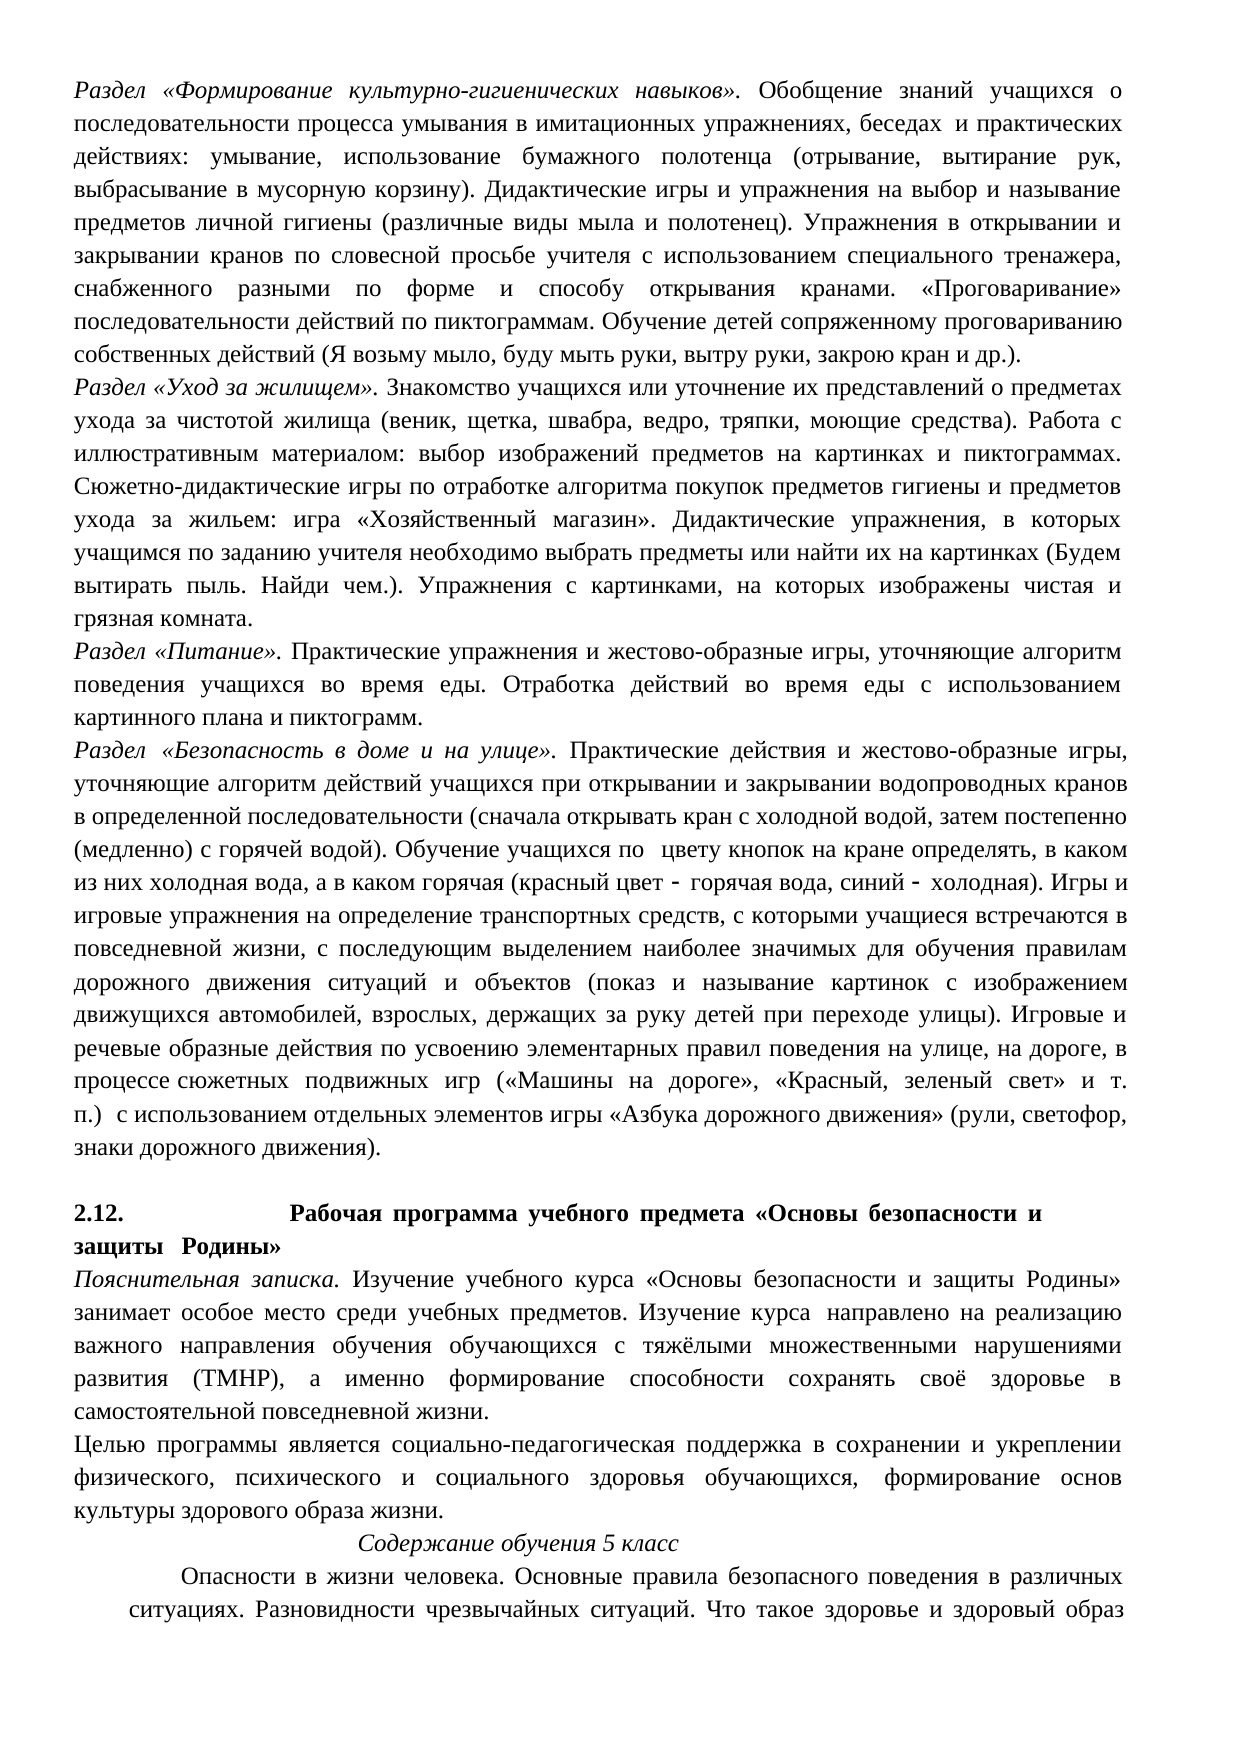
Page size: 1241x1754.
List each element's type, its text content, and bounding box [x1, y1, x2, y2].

text Раздел «Уход за жилищем». Знакомство учащихся или уточнение их представлений о предметах ухода за чистотой жилища (веник, щетка, швабра, ведро, тряпки, моющие средства). Работа с иллюстративным материалом: выбор изображений предметов на картинках и пиктограммах. Сюжетно-дидактические игры по отработке алгоритма покупок предметов гигиены и предметов ухода за жильем: игра «Хозяйственный магазин». Дидактические упражнения, в которых учащимся по заданию учителя необходимо выбрать предметы или найти их на картинках (Будем вытирать пыль. Найди чем.). Упражнения с картинками, на которых изображены чистая и грязная комната. [74, 372, 1122, 632]
text Содержание обучения 5 класс [357, 1528, 768, 1557]
text Целью программы является социально-педагогическая поддержка в сохранении и укреплении физического, психического и социального здоровья обучающихся, формирование основ культуры здорового образа жизни. [74, 1429, 1122, 1524]
list Рабочая программа учебного предмета «Основы безопасности и защиты Родины» [74, 1198, 1122, 1259]
text Раздел «Питание». Практические упражнения и жестово-образные игры, уточняющие алгоритм поведения учащихся во время еды. Отработка действий во время еды с использованием картинного плана и пиктограмм. [74, 636, 1122, 731]
text Опасности в жизни человека. Основные правила безопасного поведения в различных [74, 1561, 1123, 1590]
text ситуациях. Разновидности чрезвычайных ситуаций. Что такое здоровье и здоровый образ [112, 1594, 1124, 1623]
text Раздел «Безопасность в доме и на улице». Практические действия и жестово-образные игры, уточняющие алгоритм действий учащихся при открывании и закрывании водопроводных кранов в определенной последовательности (сначала открывать кран с холодной водой, затем постепенно (медленно) с горячей водой). Обучение учащихся по цвету кнопок на кране определять, в каком из них холодная вода, а в каком горячая (красный цвет  горячая вода, синий  холодная). Игры и игровые упражнения на определение транспортных средств, с которыми учащиеся встречаются в повседневной жизни, с последующим выделением наиболее значимых для обучения правилам дорожного движения ситуаций и объектов (показ и называние картинок с изображением движущихся автомобилей, взрослых, держащих за руку детей при переходе улицы). Игровые и речевые образные действия по усвоению элементарных правил поведения на улице, на дороге, в процессе сюжетных подвижных игр («Машины на дороге», «Красный, зеленый свет» и т. п.) с использованием отдельных элементов игры «Азбука дорожного движения» (рули, светофор, знаки дорожного движения). [74, 735, 1128, 1160]
text Раздел «Формирование культурно-гигиенических навыков». Обобщение знаний учащихся о последовательности процесса умывания в имитационных упражнениях, беседах и практических действиях: умывание, использование бумажного полотенца (отрывание, вытирание рук, выбрасывание в мусорную корзину). Дидактические игры и упражнения на выбор и называние предметов личной гигиены (различные виды мыла и полотенец). Упражнения в открывании и закрывании кранов по словесной просьбе учителя с использованием специального тренажера, снабженного разными по форме и способу открывания кранами. «Проговаривание» последовательности действий по пиктограммам. Обучение детей сопряженному проговариванию собственных действий (Я возьму мыло, буду мыть руки, вытру руки, закрою кран и др.). [74, 75, 1122, 368]
text Пояснительная записка. Изучение учебного курса «Основы безопасности и защиты Родины» занимает особое место среди учебных предметов. Изучение курса направлено на реализацию важного направления обучения обучающихся с тяжёлыми множественными нарушениями развития (ТМНР), а именно формирование способности сохранять своё здоровье в самостоятельной повседневной жизни. [74, 1264, 1122, 1425]
